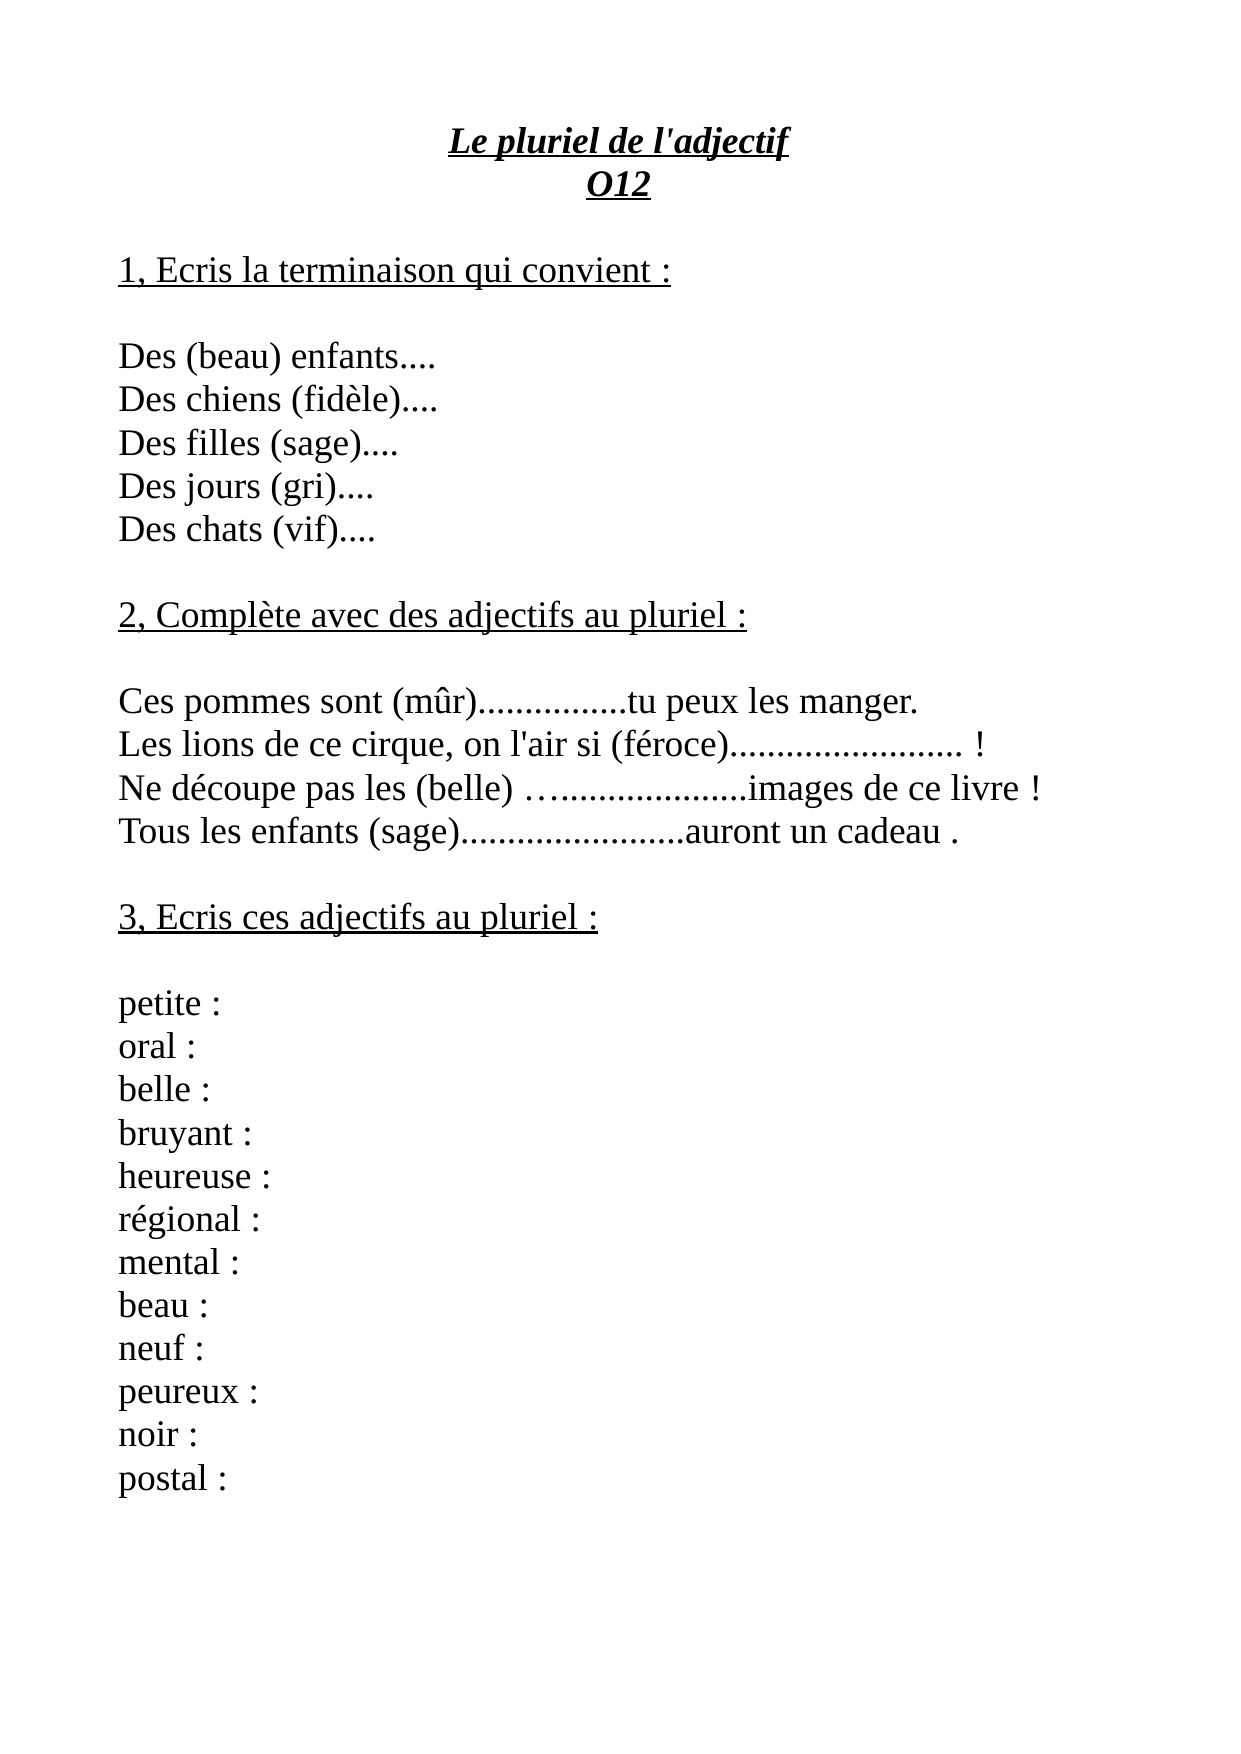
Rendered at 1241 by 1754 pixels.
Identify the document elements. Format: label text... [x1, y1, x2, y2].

text Des (beau) enfants.... [118, 334, 1122, 377]
text belle : [118, 1067, 1122, 1110]
text Tous les enfants (sage)........................auront un cadeau . [118, 808, 1122, 851]
text Des chiens (fidèle).... [118, 377, 1122, 420]
text Des jours (gri).... [118, 463, 1122, 506]
text beau : [118, 1282, 1122, 1326]
text 1, Ecris la terminaison qui convient : [118, 247, 1122, 291]
text O12 [118, 161, 1122, 204]
text Des chats (vif).... [118, 506, 1122, 549]
text oral : [118, 1024, 1122, 1067]
text bruyant : [118, 1110, 1122, 1153]
text Les lions de ce cirque, on l'air si (féroce)......................... ! [118, 722, 1122, 765]
text Ne découpe pas les (belle) …....................images de ce livre ! [118, 765, 1122, 808]
text 2, Complète avec des adjectifs au pluriel : [118, 592, 1122, 636]
text neuf : [118, 1326, 1122, 1369]
text peureux : [118, 1369, 1122, 1412]
text 3, Ecris ces adjectifs au pluriel : [118, 894, 1122, 937]
text mental : [118, 1239, 1122, 1282]
text noir : [118, 1412, 1122, 1455]
text postal : [118, 1455, 1122, 1498]
text Le pluriel de l'adjectif [118, 118, 1122, 161]
text heureuse : [118, 1153, 1122, 1196]
text Ces pommes sont (mûr)................tu peux les manger. [118, 679, 1122, 722]
text petite : [118, 981, 1122, 1024]
text Des filles (sage).... [118, 420, 1122, 463]
text régional : [118, 1196, 1122, 1239]
